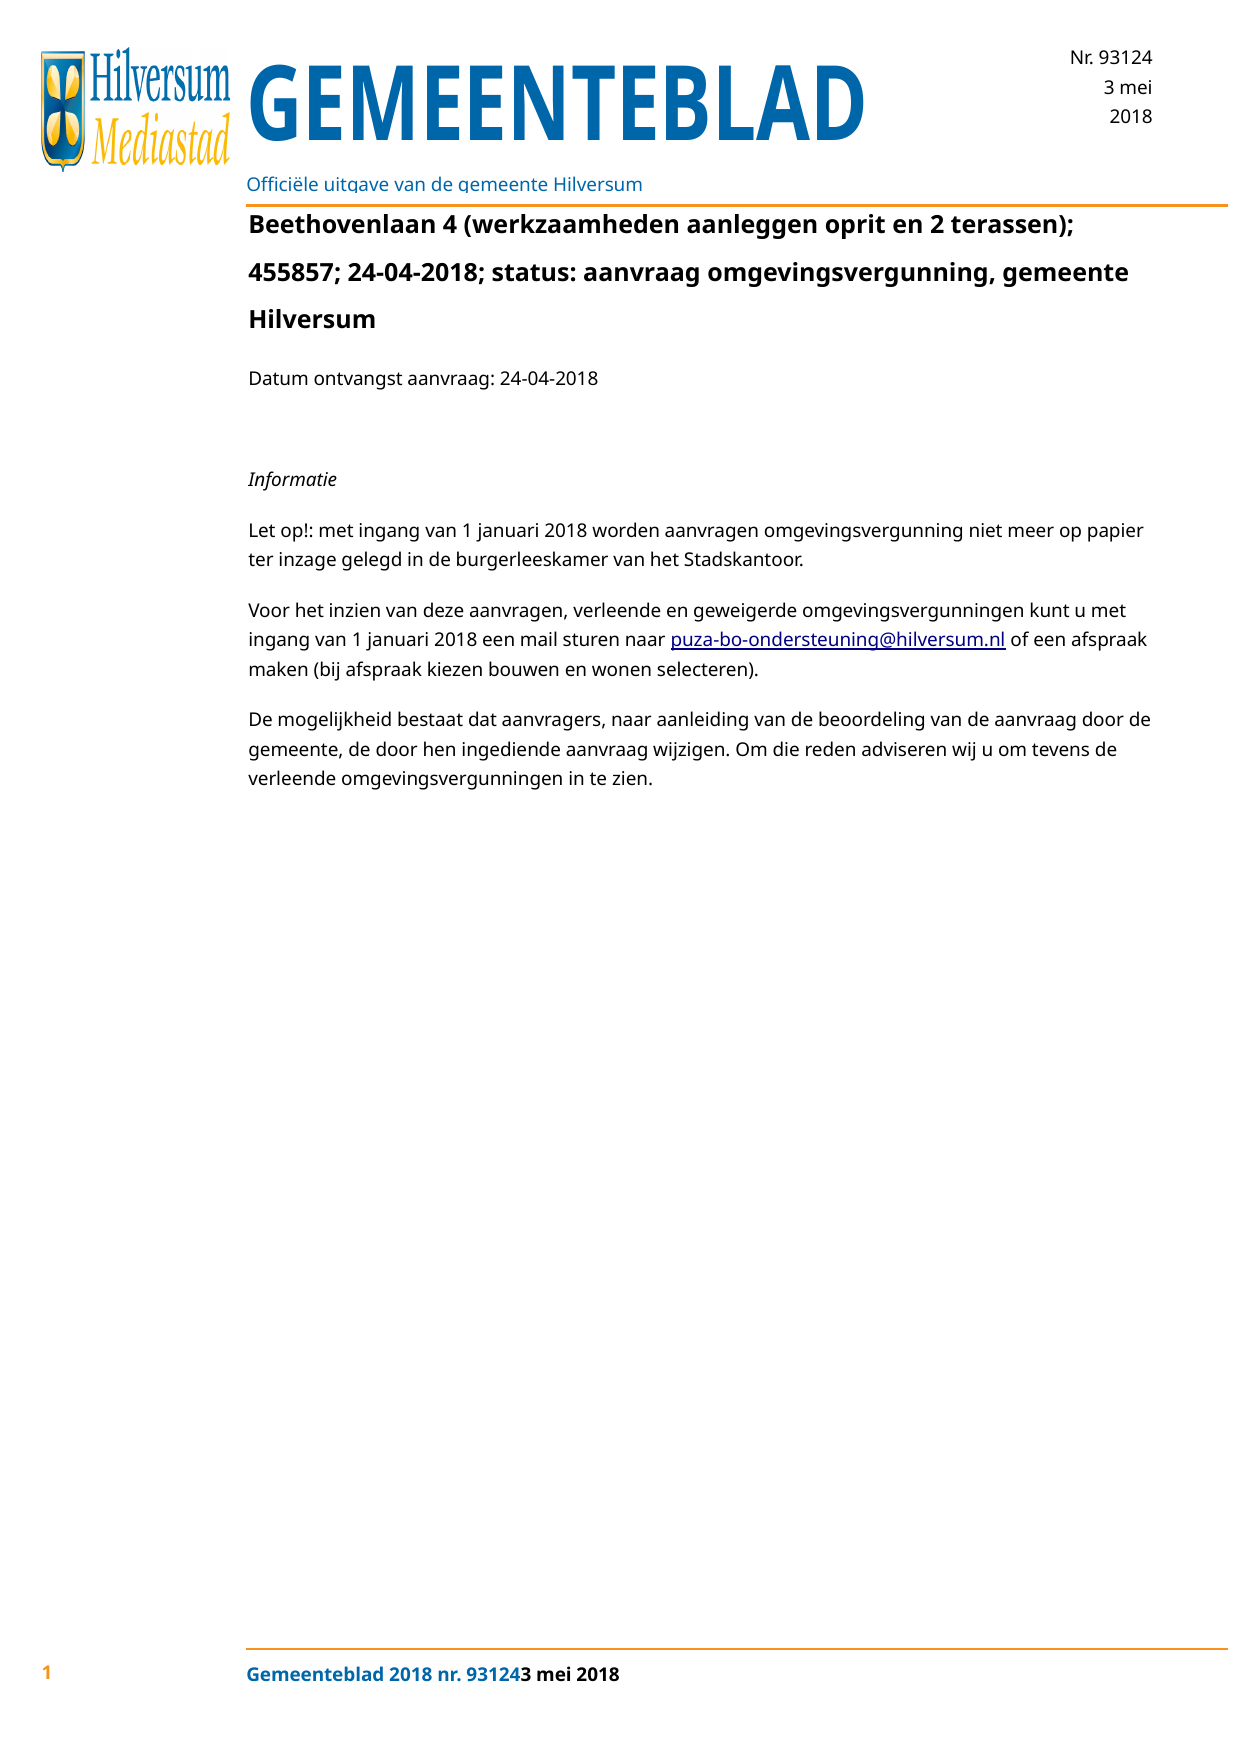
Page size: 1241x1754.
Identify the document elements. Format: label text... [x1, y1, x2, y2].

text Let op!: met ingang van 1 januari 2018 worden aanvragen omgevingsvergunning niet meer op papier ter inzage gelegd in de burgerleeskamer van het Stadskantoor. [248, 517, 1152, 572]
text De mogelijkheid bestaat dat aanvragers, naar aanleiding van de beoordeling van de aanvraag door de gemeente, de door hen ingediende aanvraag wijzigen. Om die reden adviseren wij u om tevens de verleende omgevingsvergunningen in te zien. [248, 706, 1152, 791]
text Voor het inzien van deze aanvragen, verleende en geweigerde omgevingsvergunningen kunt u met ingang van 1 januari 2018 een mail sturen naar puza-bo-ondersteuning@hilversum.nl of een afspraak maken (bij afspraak kiezen bouwen en wonen selecteren). [248, 597, 1152, 682]
text Informatie [248, 466, 1152, 492]
text Datum ontvangst aanvraag: 24-04-2018 [248, 366, 1152, 391]
text Beethovenlaan 4 (werkzaamheden aanleggen oprit en 2 terassen); 455857; 24-04-2018; status: aanvraag omgevingsvergunning, gemeente Hilversum [248, 207, 1152, 336]
picture [41, 47, 231, 172]
